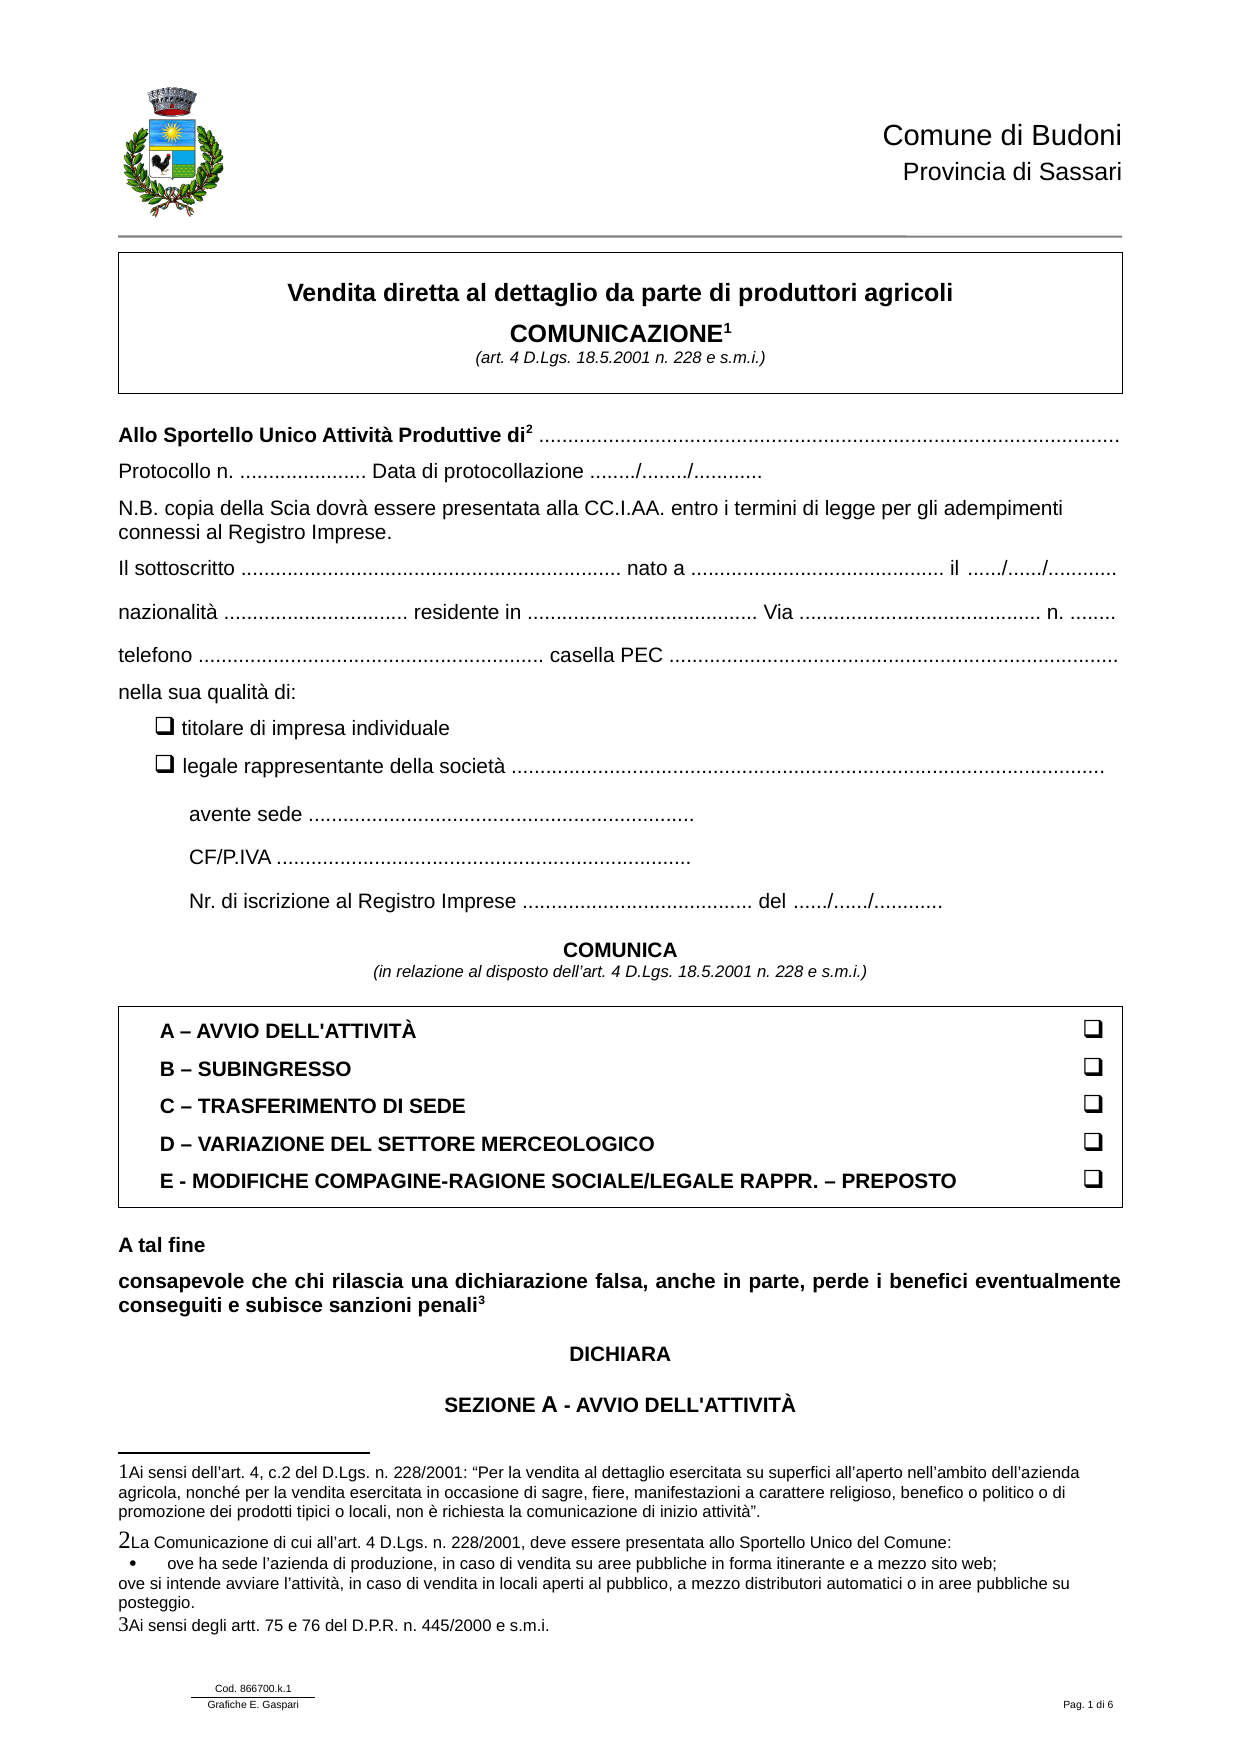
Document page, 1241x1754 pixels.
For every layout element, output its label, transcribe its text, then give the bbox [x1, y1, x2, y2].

text  legale rappresentante della società ....................................................................................................... [153, 754, 1122, 779]
text  titolare di impresa individuale [153, 716, 1122, 741]
table_header Vendita diretta al dettaglio da parte di produttori agricoli COMUNICAZIONE (art. 4 D.Lgs. 18.5.2001 n. 228 e s.m.i.) [119, 253, 1122, 392]
text (in relazione al disposto dell’art. 4 D.Lgs. 18.5.2001 n. 228 e s.m.i.) [118, 962, 1122, 981]
text Protocollo n. ...................... Data di protocollazione ......../......../............ [118, 459, 1122, 483]
text A tal fine [118, 1233, 1122, 1257]
picture [122, 87, 224, 219]
text N.B. copia della Scia dovrà essere presentata alla CC.I.AA. entro i termini di legge per gli adempimenti connessi al Registro Imprese. [118, 496, 1122, 543]
text Allo Sportello Unico Attività Produttive di [118, 423, 1122, 447]
text Il sottoscritto .................................................................. nato a ............................................ il ....../....../............ [118, 556, 1122, 580]
text DICHIARA [118, 1342, 1122, 1366]
text nazionalità ................................ residente in ........................................ Via .......................................... n. ........ [118, 599, 1122, 623]
text telefono ............................................................ casella PEC .............................................................................. [118, 643, 1122, 667]
text Nr. di iscrizione al Registro Imprese ........................................ del ....../....../............ [189, 889, 1122, 913]
text Provincia di Sassari [224, 157, 1122, 185]
text Ai sensi degli artt. 75 e 76 del D.P.R. n. 445/2000 e s.m.i. [118, 1612, 1122, 1636]
text ove si intende avviare l’attività, in caso di vendita in locali aperti al pubblico, a mezzo distributori automatici o in aree pubbliche su posteggio. [118, 1573, 1122, 1612]
list ove ha sede l’azienda di produzione, in caso di vendita su aree pubbliche in forma itinerante e a mezzo sito web; [130, 1554, 1122, 1573]
table_header A – AVVIO DELL'ATTIVITÀ  B – SUBINGRESSO  C – TRASFERIMENTO DI SEDE  D – VARIAZIONE DEL SETTORE MERCEOLOGICO  E - MODIFICHE COMPAGINE-RAGIONE SOCIALE/LEGALE RAPPR. – PREPOSTO  [119, 1007, 1122, 1207]
text consapevole che chi rilascia una dichiarazione falsa, anche in parte, perde i benefici eventualmente conseguiti e subisce sanzioni penali [118, 1269, 1122, 1317]
text La Comunicazione di cui all’art. 4 D.Lgs. n. 228/2001, deve essere presentata allo Sportello Unico del Comune: [118, 1525, 1122, 1554]
text avente sede ................................................................... [189, 801, 1122, 825]
text CF/P.IVA ........................................................................ [189, 845, 1122, 869]
text nella sua qualità di: [118, 680, 1122, 704]
text Comune di Budoni [224, 118, 1122, 152]
text SEZIONE A - AVVIO DELL'ATTIVITÀ [118, 1391, 1122, 1417]
text COMUNICA [118, 938, 1122, 962]
